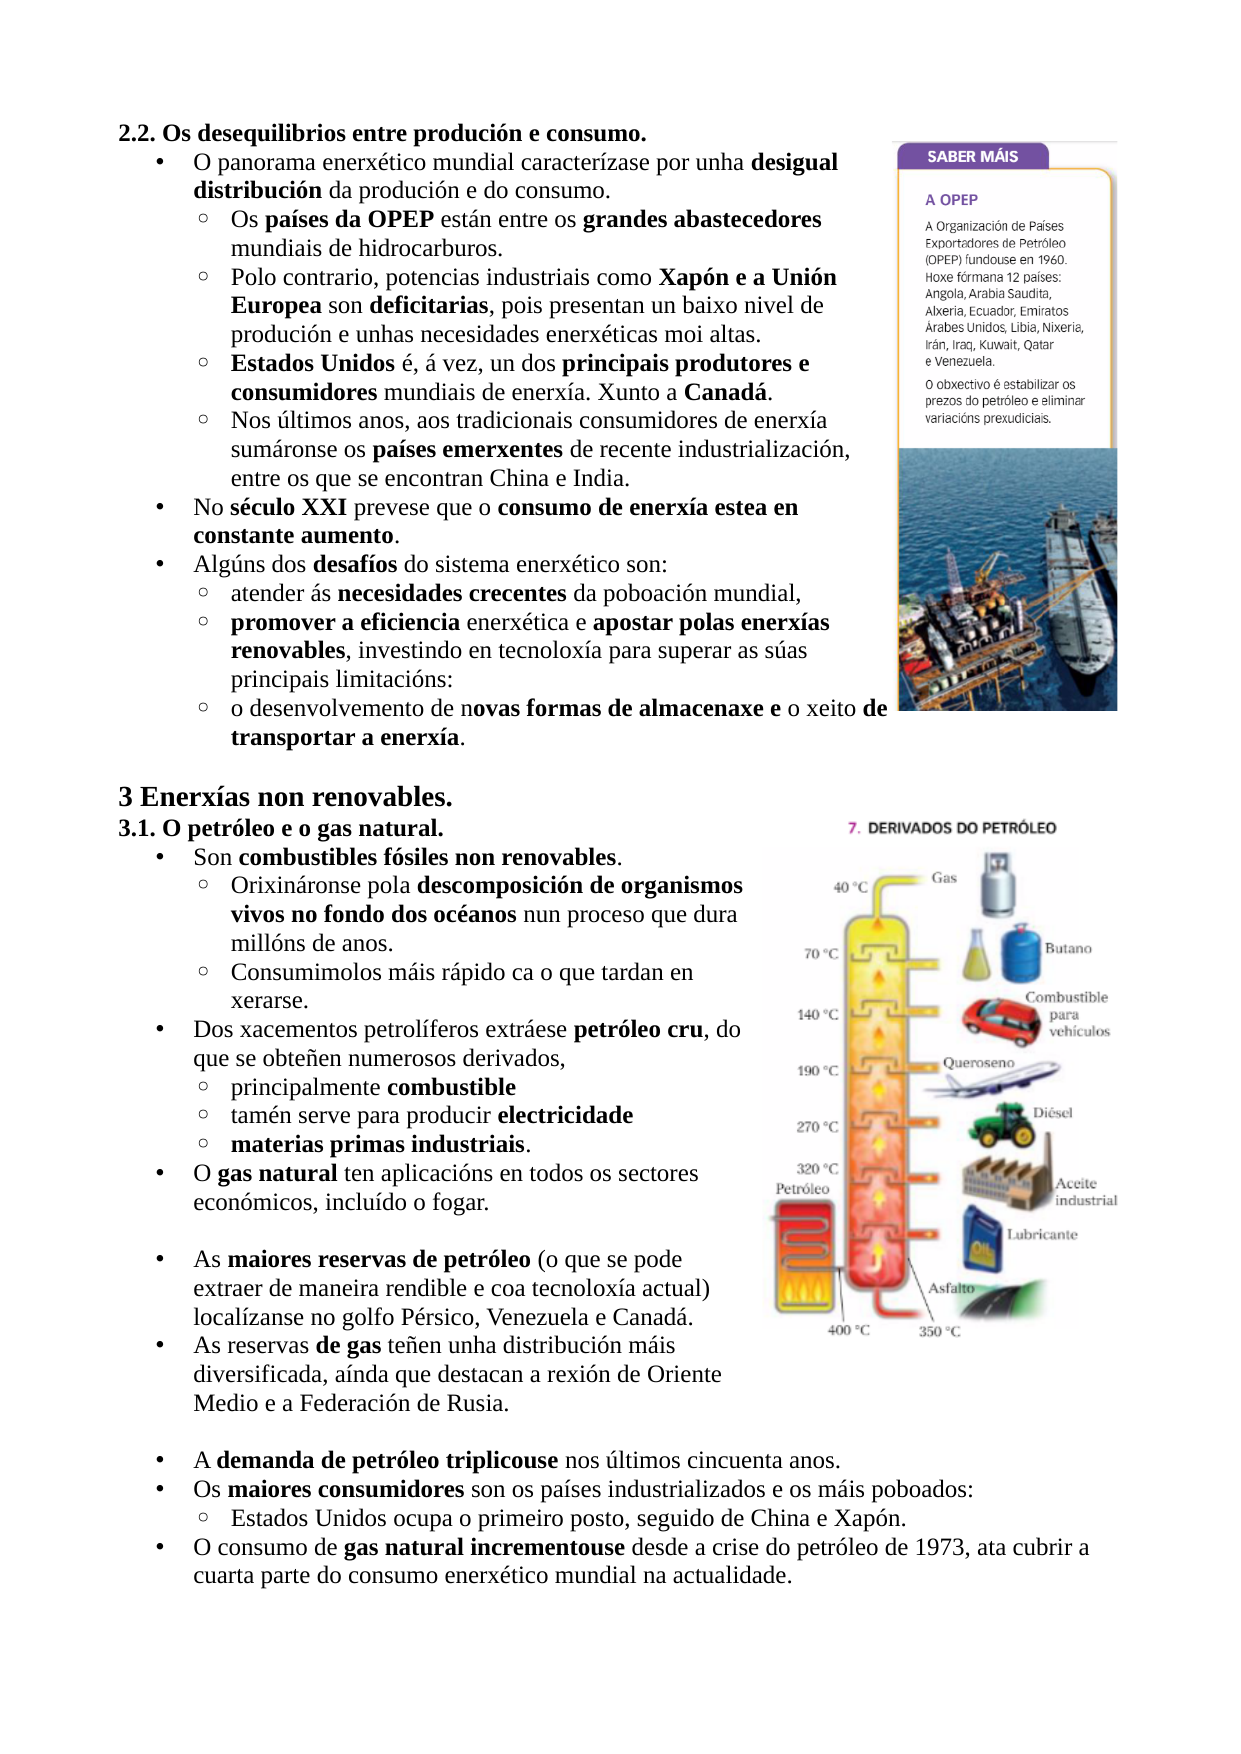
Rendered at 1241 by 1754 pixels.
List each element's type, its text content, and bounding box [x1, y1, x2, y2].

list tamén serve para producir electricidade [193, 1100, 746, 1129]
list No século XXI prevese que o consumo de enerxía estea en constante aumento. [156, 492, 891, 549]
list O panorama enerxético mundial caracterízase por unha desigual distribución da produción e do consumo. [156, 147, 891, 204]
list materias primas industriais. [193, 1129, 746, 1158]
list As reservas de gas teñen unha distribución máis diversificada, aínda que destacan a rexión de Oriente Medio e a Federación de Rusia. [156, 1330, 1122, 1417]
text 3.1. O petróleo e o gas natural. [118, 813, 746, 842]
list A demanda de petróleo triplicouse nos últimos cincuenta anos. [156, 1445, 1122, 1474]
list As maiores reservas de petróleo (o que se pode extraer de maneira rendible e coa tecnoloxía actual) localízanse no golfo Pérsico, Venezuela e Canadá. [156, 1244, 746, 1330]
list principalmente combustible [193, 1072, 746, 1100]
text 2.2. Os desequilibrios entre produción e consumo. [118, 118, 1122, 147]
list atender ás necesidades crecentes da poboación mundial, [193, 578, 891, 607]
list Os países da OPEP están entre os grandes abastecedores mundiais de hidrocarburos. [193, 204, 891, 262]
list Son combustibles fósiles non renovables. [156, 842, 746, 870]
list Estados Unidos ocupa o primeiro posto, seguido de China e Xapón. [193, 1503, 1122, 1532]
list O gas natural ten aplicacións en todos os sectores económicos, incluído o fogar. [156, 1158, 746, 1215]
list o desenvolvemento de novas formas de almacenaxe e o xeito de transportar a enerxía. [193, 693, 1122, 751]
list Estados Unidos é, á vez, un dos principais produtores e consumidores mundiais de enerxía. Xunto a Canadá. [193, 348, 891, 406]
list Os maiores consumidores son os países industrializados e os máis poboados: [156, 1474, 1122, 1503]
list Dos xacementos petrolíferos extráese petróleo cru, do que se obteñen numerosos derivados, [156, 1014, 746, 1072]
list Nos últimos anos, aos tradicionais consumidores de enerxía sumáronse os países emerxentes de recente industrialización, entre os que se encontran China e India. [193, 406, 891, 492]
list O consumo de gas natural incrementouse desde a crise do petróleo de 1973, ata cubrir a cuarta parte do consumo enerxético mundial na actualidade. [156, 1532, 1122, 1589]
list Consumimolos máis rápido ca o que tardan en xerarse. [193, 957, 746, 1014]
list Algúns dos desafíos do sistema enerxético son: [156, 549, 891, 578]
text 3 Enerxías non renovables. [118, 779, 1122, 813]
list Orixináronse pola descomposición de organismos vivos no fondo dos océanos nun proceso que dura millóns de anos. [193, 870, 746, 957]
list promover a eficiencia enerxética e apostar polas enerxías renovables, investindo en tecnoloxía para superar as súas principais limitacións: [193, 607, 891, 693]
list Polo contrario, potencias industriais como Xapón e a Unión Europea son deficitarias, pois presentan un baixo nivel de produción e unhas necesidades enerxéticas moi altas. [193, 262, 891, 348]
